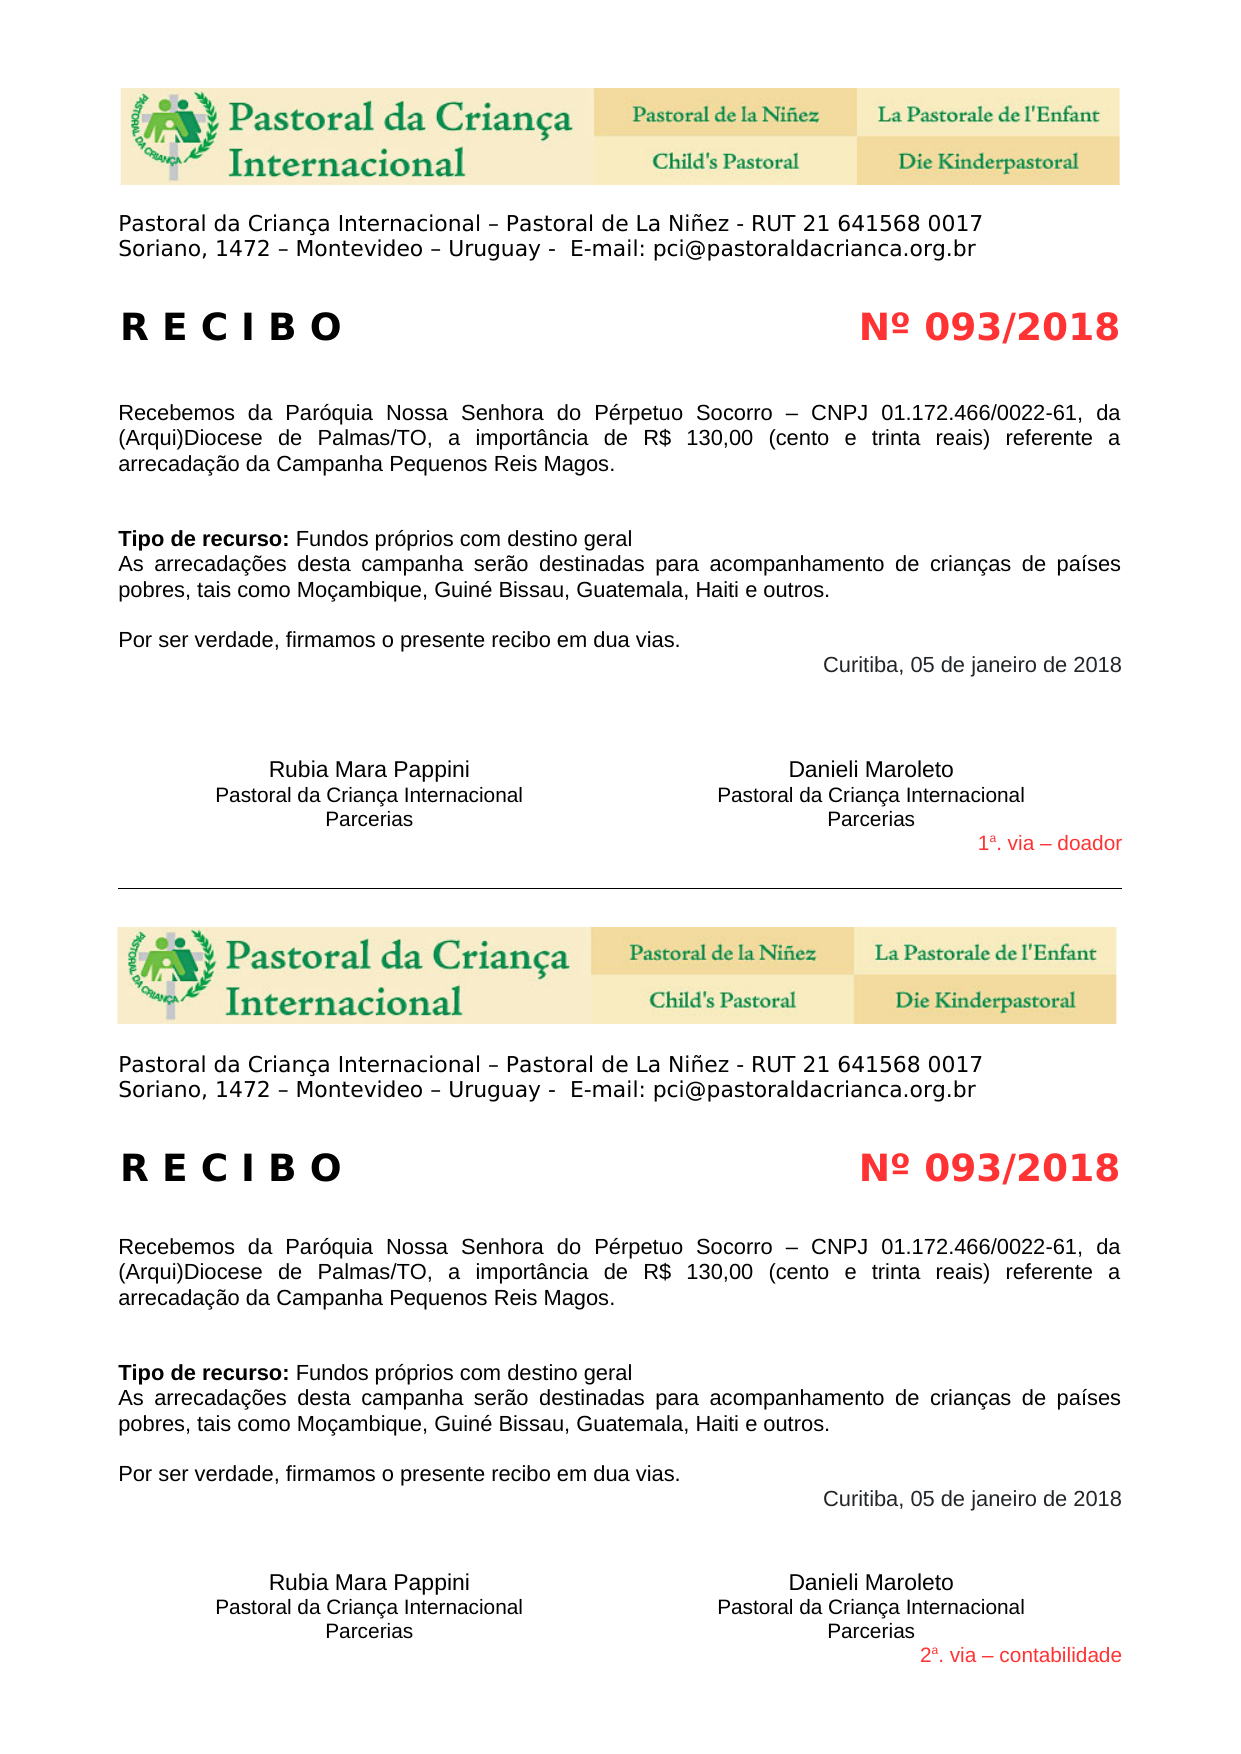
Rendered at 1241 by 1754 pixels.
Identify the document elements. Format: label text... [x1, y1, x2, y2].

text Soriano, 1472 – Montevideo – Uruguay - E-mail: pci@pastoraldacrianca.org.br [118, 236, 1122, 262]
text Por ser verdade, firmamos o presente recibo em dua vias. [118, 1461, 1122, 1486]
picture [120, 88, 1120, 185]
table_header Rubia Mara Pappini Pastoral da Criança Internacional Parcerias [118, 1569, 620, 1643]
text Tipo de recurso: Fundos próprios com destino geral [118, 1360, 1122, 1385]
text Curitiba, 05 de janeiro de 2018 [118, 652, 1122, 677]
text 2a. via – contabilidade [118, 1643, 1122, 1667]
text Curitiba, 05 de janeiro de 2018 [118, 1486, 1122, 1511]
text R E C I B O Nº 093/2018 [118, 305, 1122, 349]
table_header Rubia Mara Pappini Pastoral da Criança Internacional Parcerias [118, 756, 620, 831]
text As arrecadações desta campanha serão destinadas para acompanhamento de crianças de países pobres, tais como Moçambique, Guiné Bissau, Guatemala, Haiti e outros. [118, 1385, 1122, 1436]
text Soriano, 1472 – Montevideo – Uruguay - E-mail: pci@pastoraldacrianca.org.br [118, 1078, 1122, 1103]
text Recebemos da Paróquia Nossa Senhora do Pérpetuo Socorro – CNPJ 01.172.466/0022-61, da (Arqui)Diocese de Palmas/TO, a importância de R$ 130,00 (cento e trinta reais) referente a arrecadação da Campanha Pequenos Reis Magos. [118, 400, 1122, 476]
table_header Danieli Maroleto Pastoral da Criança Internacional Parcerias [620, 756, 1122, 831]
table_header Danieli Maroleto Pastoral da Criança Internacional Parcerias [620, 1569, 1122, 1643]
text Pastoral da Criança Internacional – Pastoral de La Niñez - RUT 21 641568 0017 [118, 211, 1122, 236]
picture [117, 927, 1117, 1024]
text 1a. via – doador [118, 831, 1122, 855]
text As arrecadações desta campanha serão destinadas para acompanhamento de crianças de países pobres, tais como Moçambique, Guiné Bissau, Guatemala, Haiti e outros. [118, 551, 1122, 602]
text Recebemos da Paróquia Nossa Senhora do Pérpetuo Socorro – CNPJ 01.172.466/0022-61, da (Arqui)Diocese de Palmas/TO, a importância de R$ 130,00 (cento e trinta reais) referente a arrecadação da Campanha Pequenos Reis Magos. [118, 1234, 1122, 1310]
text Por ser verdade, firmamos o presente recibo em dua vias. [118, 627, 1122, 652]
text Pastoral da Criança Internacional – Pastoral de La Niñez - RUT 21 641568 0017 [118, 1052, 1122, 1078]
text R E C I B O Nº 093/2018 [118, 1147, 1122, 1190]
text Tipo de recurso: Fundos próprios com destino geral [118, 526, 1122, 551]
